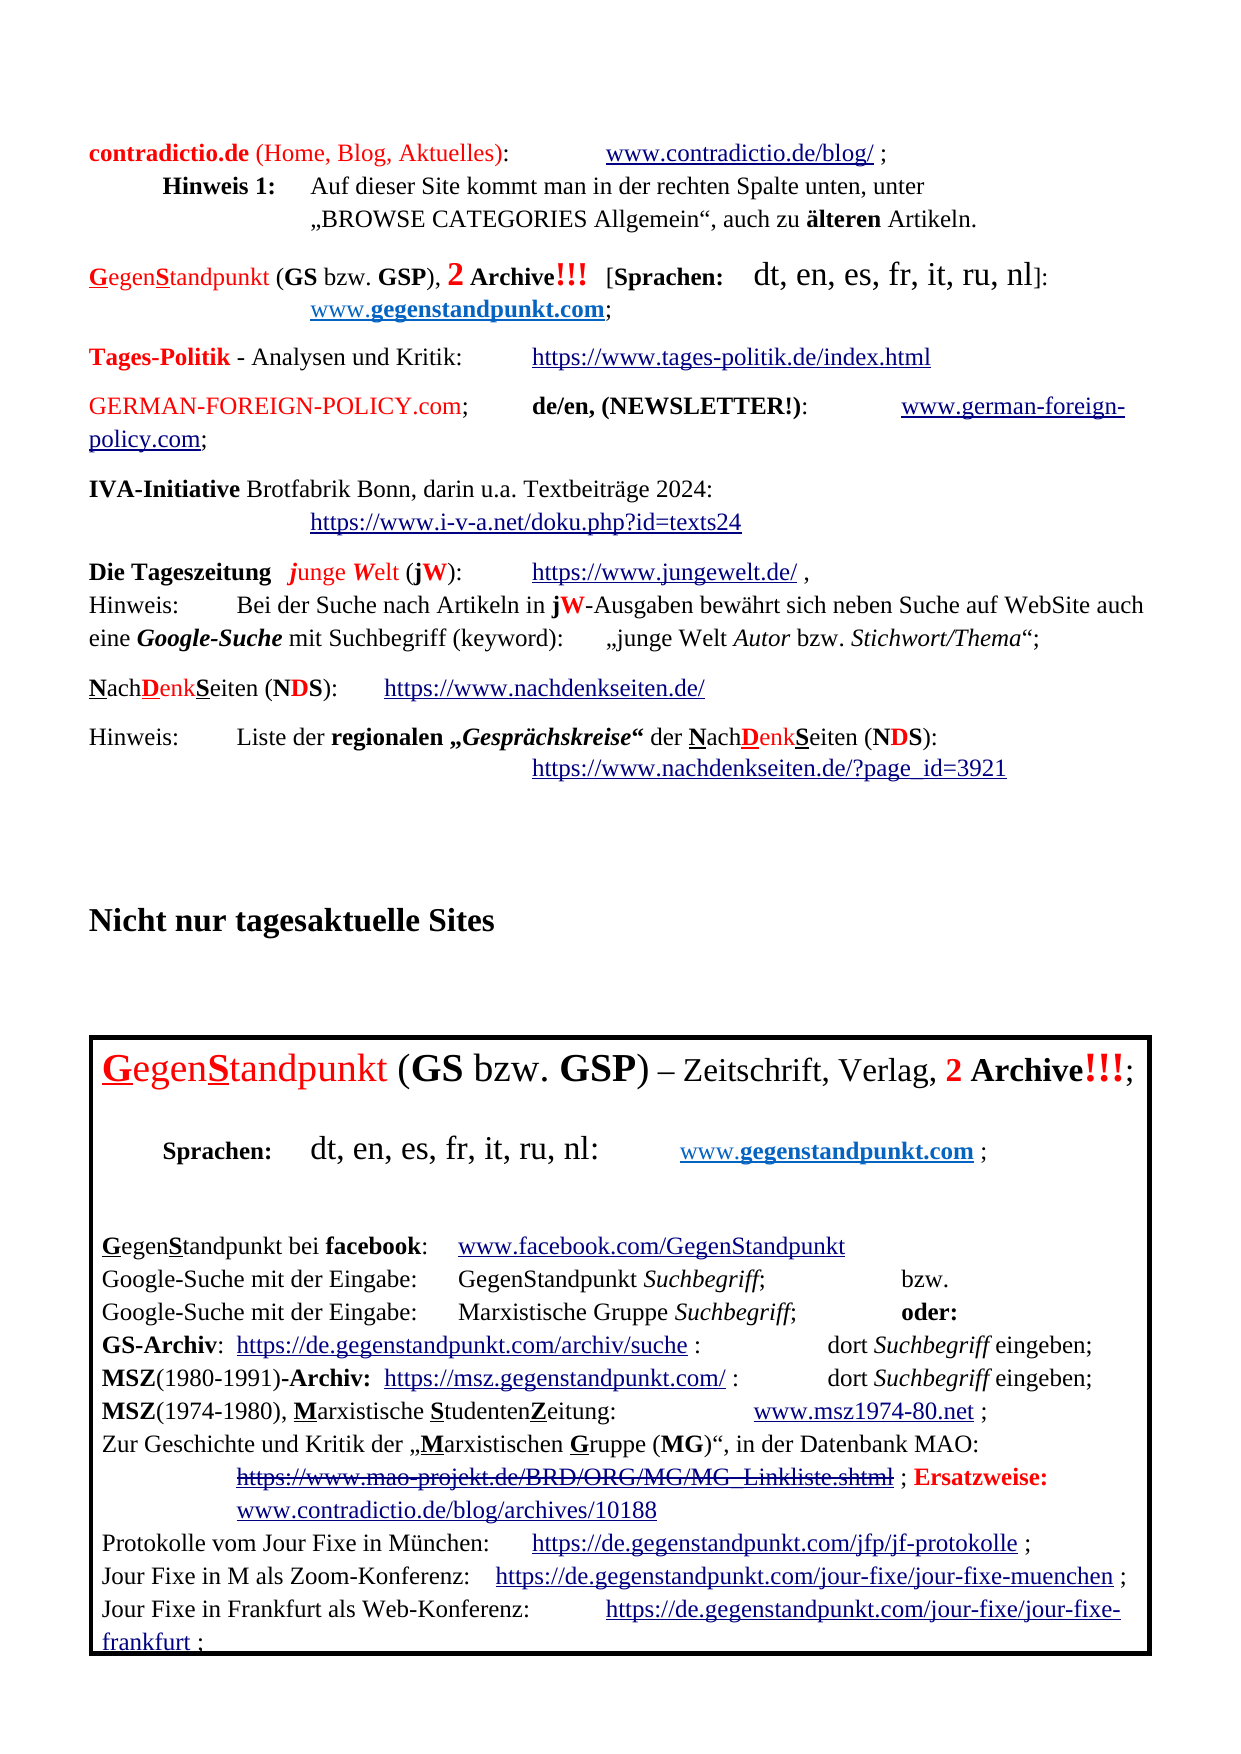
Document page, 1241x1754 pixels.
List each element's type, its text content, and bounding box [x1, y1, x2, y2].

text GegenStandpunkt (GS bzw. GSP) – Zeitschrift, Verlag, 2 Archive!!!; Sprachen: dt, en, es, fr, it, ru, nl: www.gegenstandpunkt.com ; [93, 1040, 1147, 1167]
text MSZ(1980-1991)-Archiv: https://msz.gegenstandpunkt.com/ : dort Suchbegriff eingeben; [93, 1356, 1147, 1389]
text Jour Fixe in M als Zoom-Konferenz: https://de.gegenstandpunkt.com/jour-fixe/jour-fixe-muenchen ; [93, 1554, 1147, 1587]
text NachDenkSeiten (NDS): https://www.nachdenkseiten.de/ [89, 673, 1152, 701]
text contradictio.de (Home, Blog, Aktuelles): www.contradictio.de/blog/ ; [89, 138, 1152, 167]
text Die Tageszeitung junge Welt (jW): https://www.jungewelt.de/ , Hinweis: Bei der Suche nach Artikeln in jW-Ausgaben bewährt sich neben Suche auf WebSite auch eine Google-Suche mit Suchbegriff (keyword): „junge Welt Autor bzw. Stichwort/Thema“; [89, 557, 1152, 652]
text GegenStandpunkt (GS bzw. GSP), 2 Archive!!! [Sprachen: dt, en, es, fr, it, ru, nl]: www.gegenstandpunkt.com; [89, 254, 1152, 323]
text Hinweis: Liste der regionalen „Gesprächskreise“ der NachDenkSeiten (NDS): https://www.nachdenkseiten.de/?page_id=3921 [89, 722, 1152, 782]
text MSZ(1974-1980), Marxistische StudentenZeitung: www.msz1974-80.net ; [93, 1389, 1147, 1422]
text Google-Suche mit der Eingabe: GegenStandpunkt Suchbegriff; bzw. [93, 1257, 1147, 1290]
text Google-Suche mit der Eingabe: Marxistische Gruppe Suchbegriff; oder: [93, 1290, 1147, 1323]
text Nicht nur tagesaktuelle Sites [89, 900, 1152, 938]
text GERMAN-FOREIGN-POLICY.com; de/en, (NEWSLETTER!): www.german-foreign-policy.com; [89, 391, 1152, 453]
text Jour Fixe in Frankfurt als Web-Konferenz: https://de.gegenstandpunkt.com/jour-fixe/jour-fixe-frankfurt ; [93, 1587, 1147, 1651]
text Zur Geschichte und Kritik der „Marxistischen Gruppe (MG)“, in der Datenbank MAO: https://www.mao-projekt.de/BRD/ORG/MG/MG_Linkliste.shtml ; Ersatzweise: www.contradictio.de/blog/archives/10188 [93, 1422, 1147, 1521]
text GegenStandpunkt bei facebook: www.facebook.com/GegenStandpunkt [93, 1224, 1147, 1257]
text IVA-Initiative Brotfabrik Bonn, darin u.a. Textbeiträge 2024: https://www.i-v-a.net/doku.php?id=texts24 [89, 474, 1152, 536]
text Tages-Politik - Analysen und Kritik: https://www.tages-politik.de/index.html [89, 342, 1152, 371]
text Hinweis 1: Auf dieser Site kommt man in der rechten Spalte unten, unter „BROWSE CATEGORIES Allgemein“, auch zu älteren Artikeln. [89, 171, 1152, 233]
text GS-Archiv: https://de.gegenstandpunkt.com/archiv/suche : dort Suchbegriff eingeben; [93, 1323, 1147, 1356]
text Protokolle vom Jour Fixe in München: https://de.gegenstandpunkt.com/jfp/jf-protokolle ; [93, 1521, 1147, 1554]
